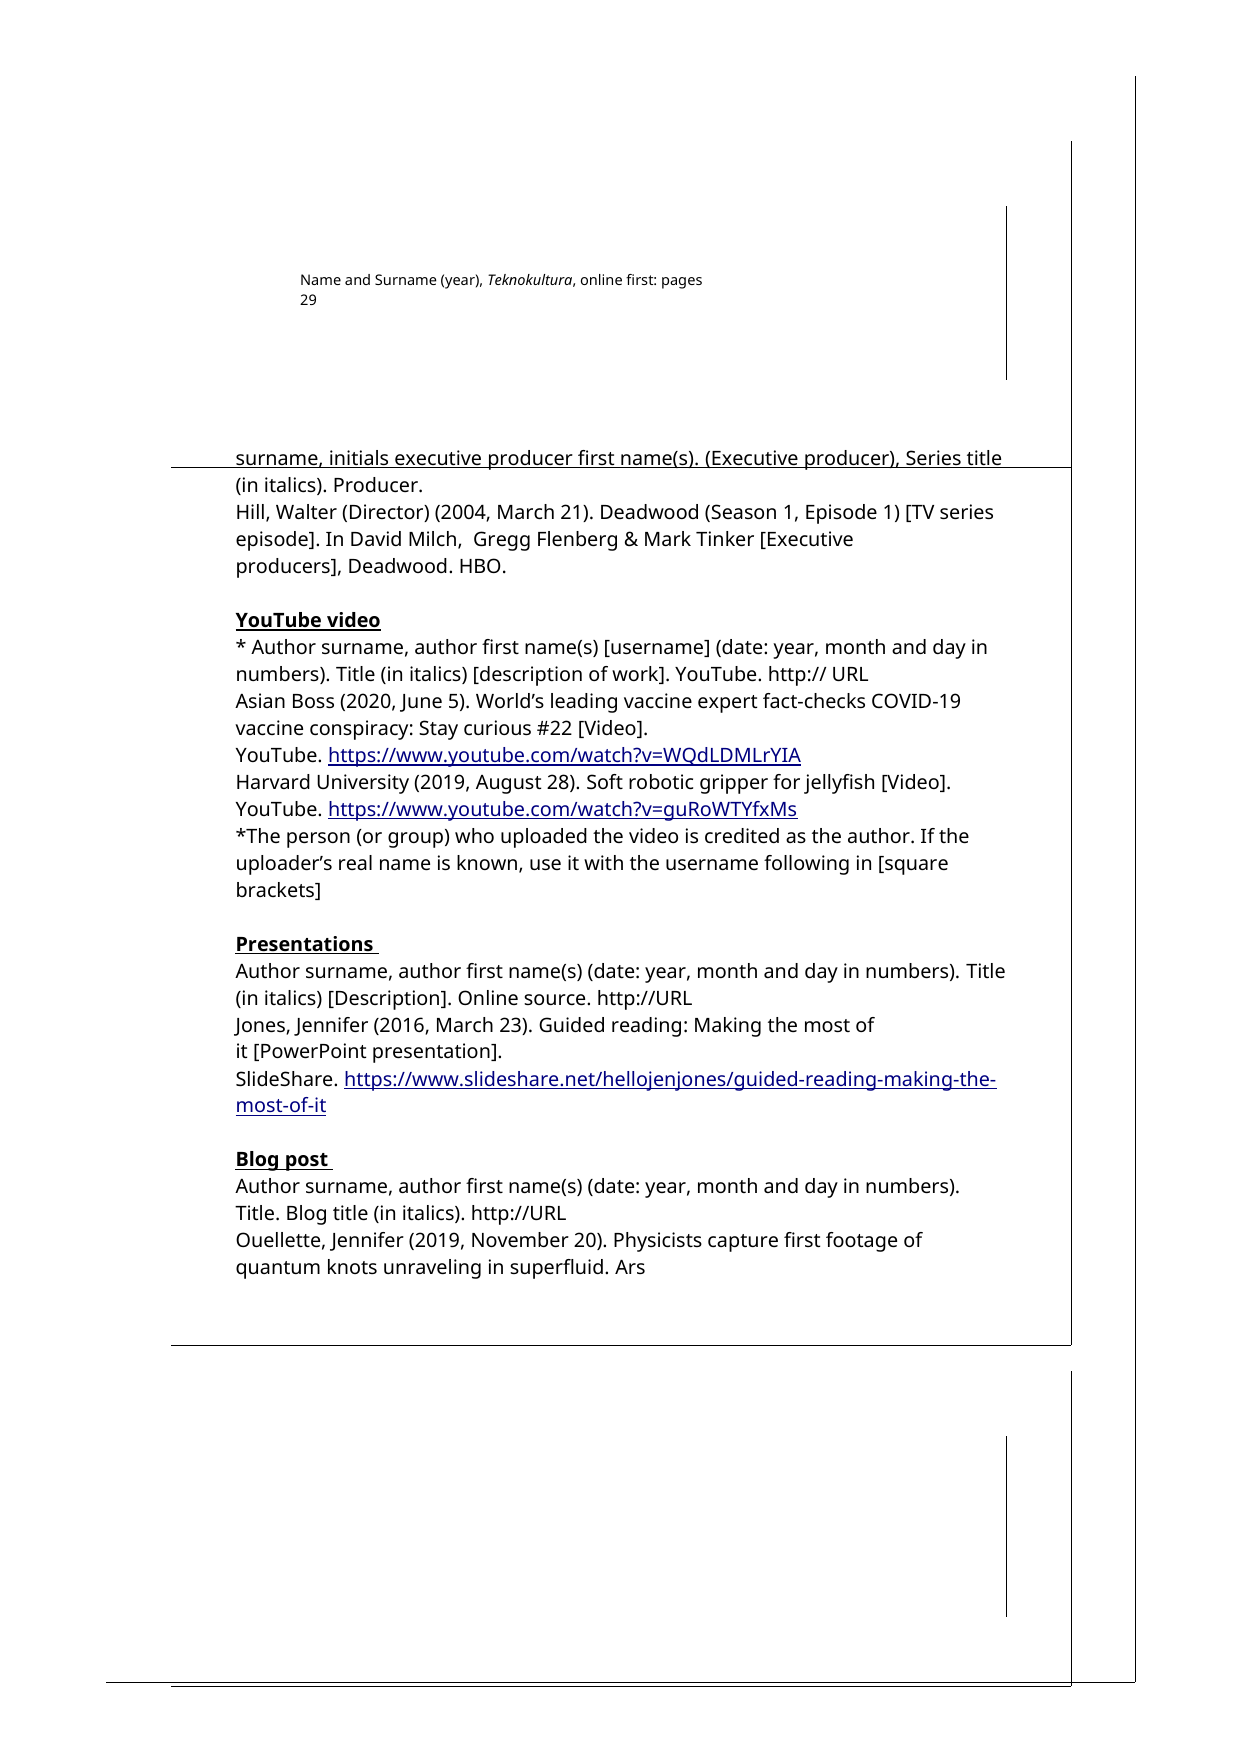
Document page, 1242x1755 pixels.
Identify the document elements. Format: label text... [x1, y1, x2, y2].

text Ouellette, Jennifer (2019, November 20). Physicists capture first footage of quantum knots unraveling in superfluid. Ars [171, 1227, 1071, 1345]
text YouTube video [171, 606, 1071, 633]
text Jones, Jennifer (2016, March 23). Guided reading: Making the most of it [PowerPoint presentation]. SlideShare. https://www.slideshare.net/hellojenjones/guided-reading-making-the-most-of-it [171, 1011, 1071, 1119]
text * Author surname, author first name(s) [username] (date: year, month and day in numbers). Title (in italics) [description of work]. YouTube. http:// URL [171, 633, 1071, 687]
text Presentations [171, 930, 1071, 957]
text Hill, Walter (Director) (2004, March 21). Deadwood (Season 1, Episode 1) [TV series episode]. In David Milch, Gregg Flenberg & Mark Tinker [Executive producers], Deadwood. HBO. [171, 498, 1071, 579]
text Harvard University (2019, August 28). Soft robotic gripper for jellyfish [Video]. YouTube. https://www.youtube.com/watch?v=guRoWTYfxMs [171, 768, 1071, 822]
text *The person (or group) who uploaded the video is credited as the author. If the uploader’s real name is known, use it with the username following in [square brackets] [171, 822, 1071, 903]
text Blog post [171, 1146, 1071, 1173]
text surname, initials executive producer first name(s). (Executive producer), Series title (in italics). Producer. [171, 380, 1071, 498]
text Asian Boss (2020, June 5). World’s leading vaccine expert fact-checks COVID-19 vaccine conspiracy: Stay curious #22 [Video]. YouTube. https://www.youtube.com/watch?v=WQdLDMLrYIA [171, 687, 1071, 768]
text Author surname, author first name(s) (date: year, month and day in numbers). Title. Blog title (in italics). http://URL [171, 1173, 1071, 1227]
text Author surname, author first name(s) (date: year, month and day in numbers). Title (in italics) [Description]. Online source. http://URL [171, 957, 1071, 1011]
